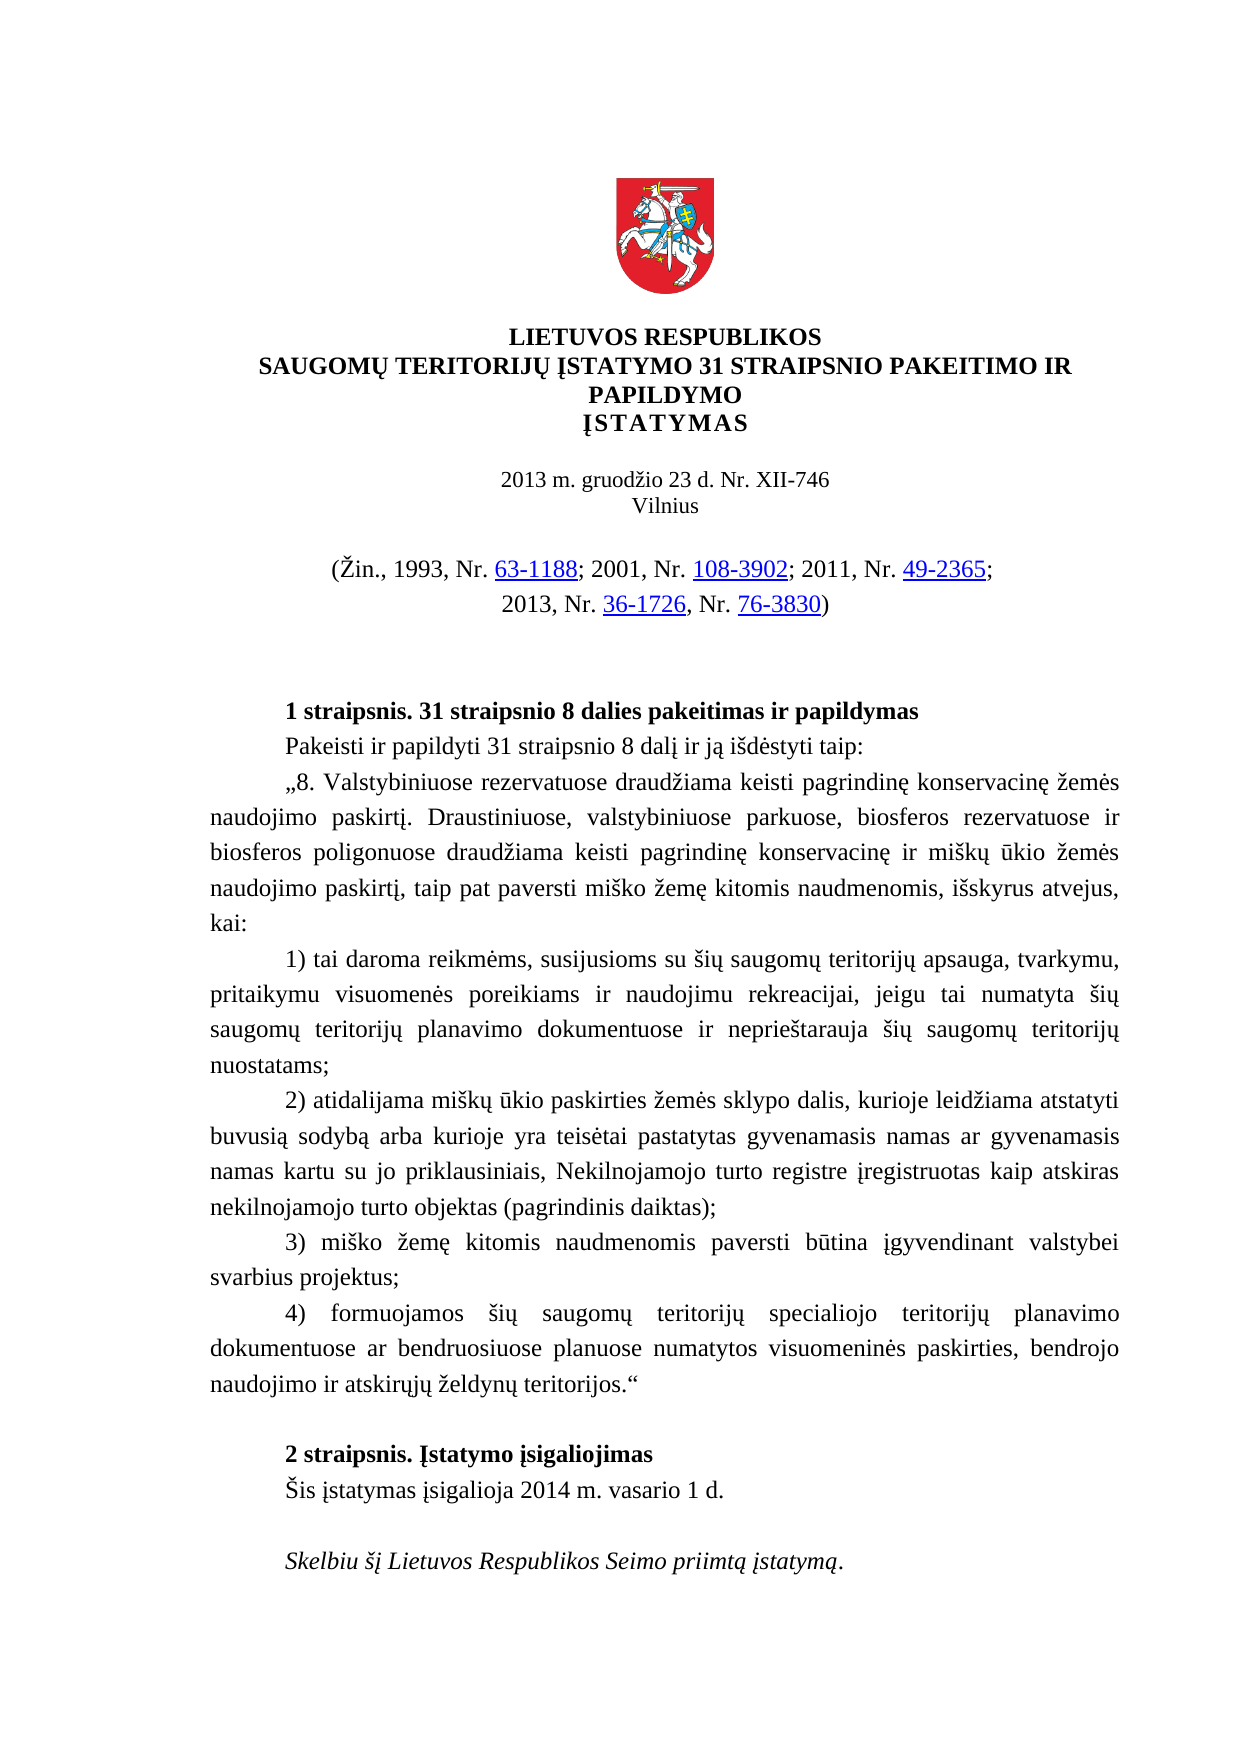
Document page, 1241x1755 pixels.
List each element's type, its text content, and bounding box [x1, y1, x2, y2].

text 3) miško žemę kitomis naudmenomis paversti būtina įgyvendinant valstybei svarbius projektus; [210, 1220, 1120, 1291]
text 2 straipsnis. Įstatymo įsigaliojimas [210, 1433, 1120, 1468]
text 2013 m. gruodžio 23 d. Nr. XII-746 Vilnius [210, 466, 1120, 519]
text Šis įstatymas įsigalioja 2014 m. vasario 1 d. [210, 1468, 1120, 1504]
text Pakeisti ir papildyti 31 straipsnio 8 dalį ir ją išdėstyti taip: [210, 724, 1120, 760]
text SAUGOMŲ TERITORIJŲ ĮSTATYMO 31 STRAIPSNIO PAKEITIMO IR PAPILDYMO [210, 351, 1120, 408]
text LIETUVOS RESPUBLIKOS [210, 322, 1120, 351]
text 4) formuojamos šių saugomų teritorijų specialiojo teritorijų planavimo dokumentuose ar bendruosiuose planuose numatytos visuomeninės paskirties, bendrojo naudojimo ir atskirųjų želdynų teritorijos.“ [210, 1291, 1120, 1397]
text 1) tai daroma reikmėms, susijusioms su šių saugomų teritorijų apsauga, tvarkymu, pritaikymu visuomenės poreikiams ir naudojimu rekreacijai, jeigu tai numatyta šių saugomų teritorijų planavimo dokumentuose ir neprieštarauja šių saugomų teritorijų nuostatams; [210, 937, 1120, 1079]
text 2) atidalijama miškų ūkio paskirties žemės sklypo dalis, kurioje leidžiama atstatyti buvusią sodybą arba kurioje yra teisėtai pastatytas gyvenamasis namas ar gyvenamasis namas kartu su jo priklausiniais, Nekilnojamojo turto registre įregistruotas kaip atskiras nekilnojamojo turto objektas (pagrindinis daiktas); [210, 1079, 1120, 1220]
text ĮSTATYMAS [210, 408, 1120, 437]
text „8. Valstybiniuose rezervatuose draudžiama keisti pagrindinę konservacinę žemės naudojimo paskirtį. Draustiniuose, valstybiniuose parkuose, biosferos rezervatuose ir biosferos poligonuose draudžiama keisti pagrindinę konservacinę ir miškų ūkio žemės naudojimo paskirtį, taip pat paversti miško žemę kitomis naudmenomis, išskyrus atvejus, kai: [210, 760, 1120, 937]
text 1 straipsnis. 31 straipsnio 8 dalies pakeitimas ir papildymas [210, 689, 1120, 724]
text Skelbiu šį Lietuvos Respublikos Seimo priimtą įstatymą. [210, 1539, 1120, 1574]
text (Žin., 1993, Nr. 63-1188; 2001, Nr. 108-3902; 2011, Nr. 49-2365; 2013, Nr. 36-1726, Nr. 76-3830) [210, 547, 1120, 618]
